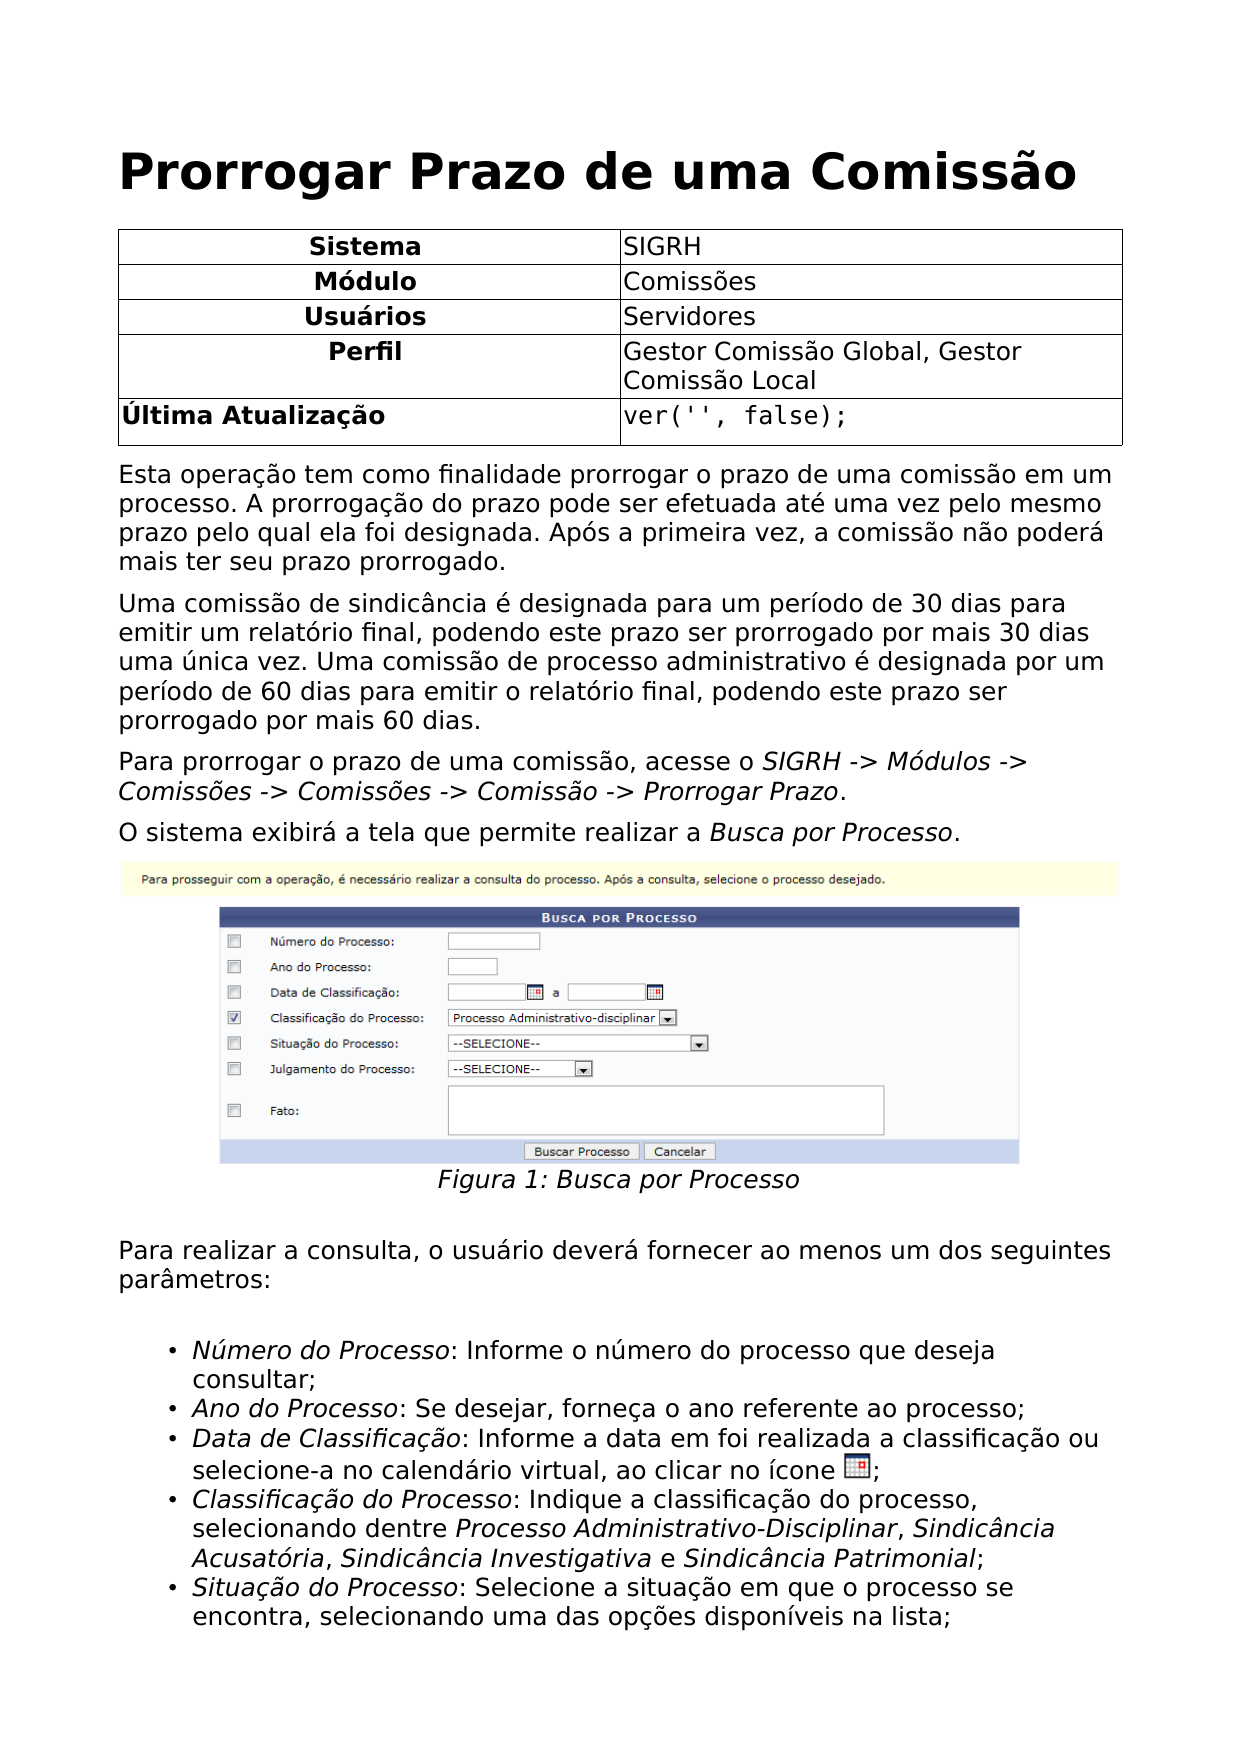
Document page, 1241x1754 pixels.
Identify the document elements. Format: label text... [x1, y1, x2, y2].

table_cell Usuários [119, 300, 620, 334]
text Para realizar a consulta, o usuário deverá fornecer ao menos um dos seguintes parâmetros: [118, 1236, 1122, 1294]
subtitle Prorrogar Prazo de uma Comissão [118, 143, 1122, 201]
text Para prorrogar o prazo de uma comissão, acesse o SIGRH -> Módulos -> Comissões -> Comissões -> Comissão -> Prorrogar Prazo. [118, 747, 1122, 806]
table_cell Comissões [621, 265, 1122, 299]
list Ano do Processo: Se desejar, forneça o ano referente ao processo; [177, 1395, 1122, 1424]
list Data de Classificação: Informe a data em foi realizada a classificação ou selecione-a no calendário virtual, ao clicar no ícone ; [177, 1424, 1122, 1486]
text O sistema exibirá a tela que permite realizar a Busca por Processo. [118, 818, 1122, 847]
text Uma comissão de sindicância é designada para um período de 30 dias para emitir um relatório final, podendo este prazo ser prorrogado por mais 30 dias uma única vez. Uma comissão de processo administrativo é designada por um período de 60 dias para emitir o relatório final, podendo este prazo ser prorrogado por mais 60 dias. [118, 589, 1122, 735]
table_header Sistema [119, 230, 620, 264]
picture [843, 1453, 872, 1480]
table_cell Gestor Comissão Global, Gestor Comissão Local [621, 335, 1122, 398]
table_header SIGRH [621, 230, 1122, 264]
table_cell Perfil [119, 335, 620, 398]
list Classificação do Processo: Indique a classificação do processo, selecionando dentre Processo Administrativo-Disciplinar, Sindicância Acusatória, Sindicância Investigativa e Sindicância Patrimonial; [177, 1486, 1122, 1573]
table_cell ver('', false); [621, 399, 1122, 445]
table_cell Servidores [621, 300, 1122, 334]
table_cell Última Atualização [119, 399, 620, 445]
text Figura 1: Busca por Processo [118, 1166, 1122, 1194]
picture [118, 860, 1123, 1166]
list Número do Processo: Informe o número do processo que deseja consultar; [177, 1336, 1122, 1395]
list Situação do Processo: Selecione a situação em que o processo se encontra, selecionando uma das opções disponíveis na lista; [177, 1573, 1122, 1631]
text Esta operação tem como finalidade prorrogar o prazo de uma comissão em um processo. A prorrogação do prazo pode ser efetuada até uma vez pelo mesmo prazo pelo qual ela foi designada. Após a primeira vez, a comissão não poderá mais ter seu prazo prorrogado. [118, 460, 1122, 577]
table_cell Módulo [119, 265, 620, 299]
